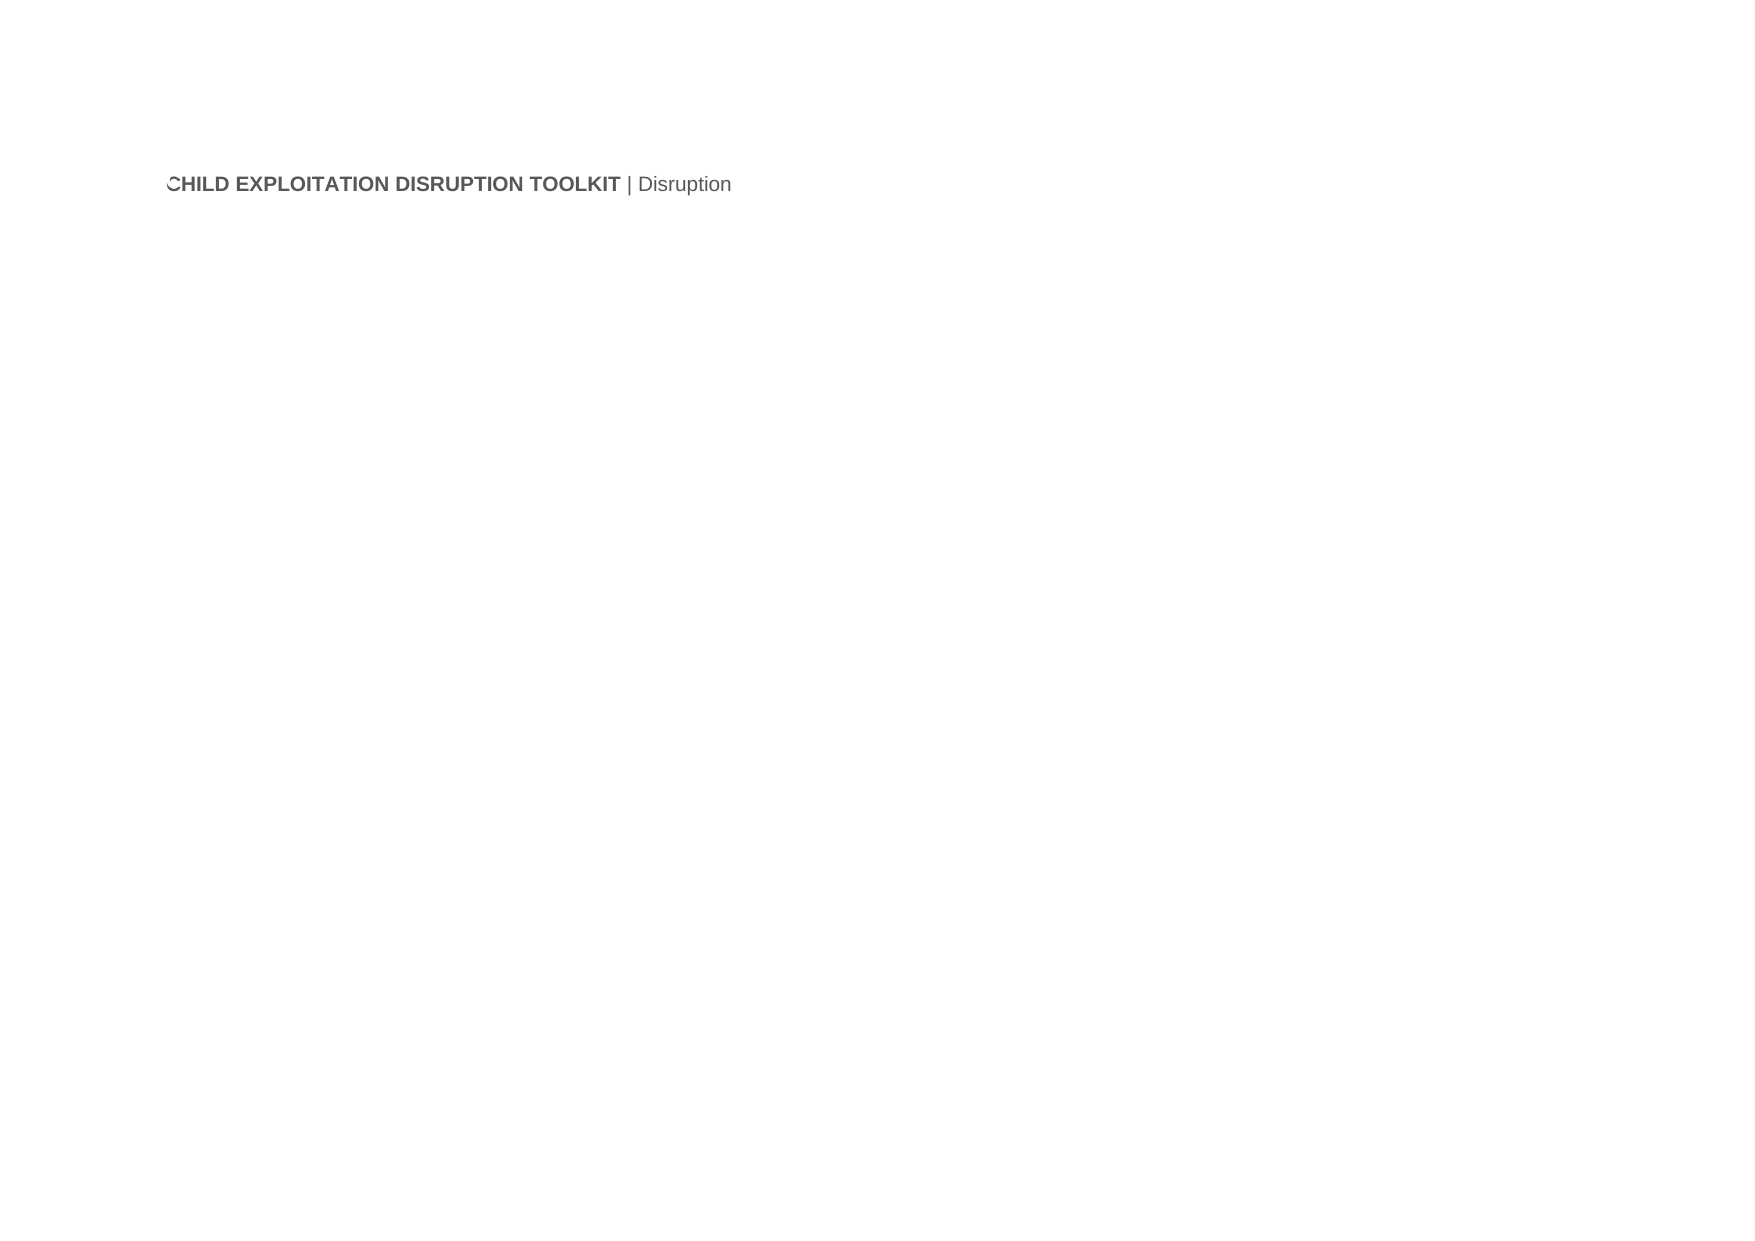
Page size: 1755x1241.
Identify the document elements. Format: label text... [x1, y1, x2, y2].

text CHILD EXPLOITATION DISRUPTION TOOLKIT | Disruption Tactics 29 [166, 168, 797, 172]
text CHILD EXPLOITATION DISRUPTION TOOLKIT | Disruption Tactics 29 [166, 196, 193, 1012]
text CHILD EXPLOITATION DISRUPTION TOOLKIT | Disruption Tactics [166, 172, 797, 196]
